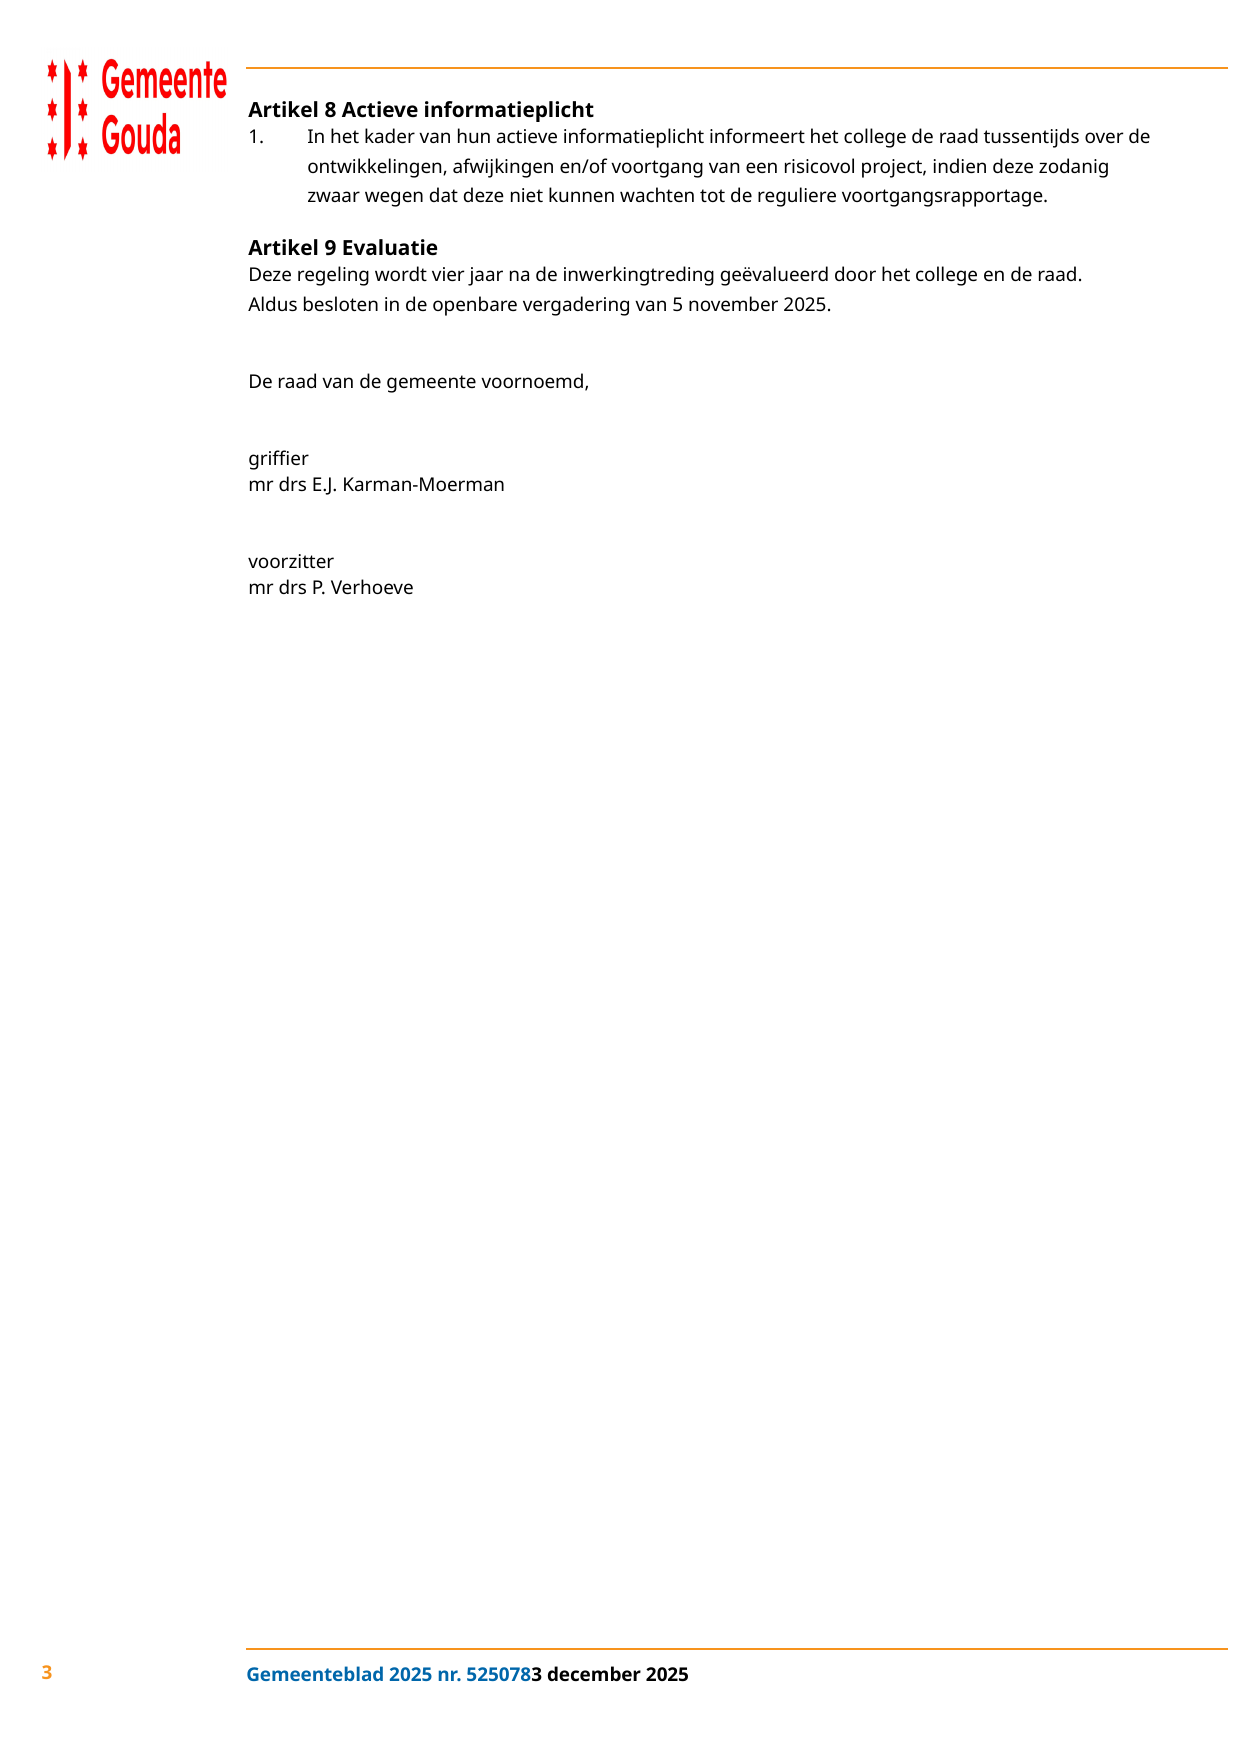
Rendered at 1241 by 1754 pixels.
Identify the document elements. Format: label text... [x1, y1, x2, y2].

text Aldus besloten in de openbare vergadering van 5 november 2025. [248, 291, 1152, 317]
text De raad van de gemeente voornoemd, [248, 368, 1152, 394]
text mr drs P. Verhoeve [248, 574, 1152, 599]
text Deze regeling wordt vier jaar na de inwerkingtreding geëvalueerd door het college en de raad. [248, 261, 1152, 287]
text voorzitter [248, 548, 1152, 574]
list In het kader van hun actieve informatieplicht informeert het college de raad tussentijds over de ontwikkelingen, afwijkingen en/of voortgang van een risicovol project, indien deze zodanig zwaar wegen dat deze niet kunnen wachten tot de reguliere voortgangsrapportage. [248, 123, 1152, 208]
text Artikel 8 Actieve informatieplicht [248, 95, 1152, 123]
text Artikel 9 Evaluatie [248, 233, 1152, 261]
text griffier [248, 445, 1152, 471]
text mr drs E.J. Karman-Moerman [248, 471, 1152, 497]
picture [41, 47, 231, 172]
